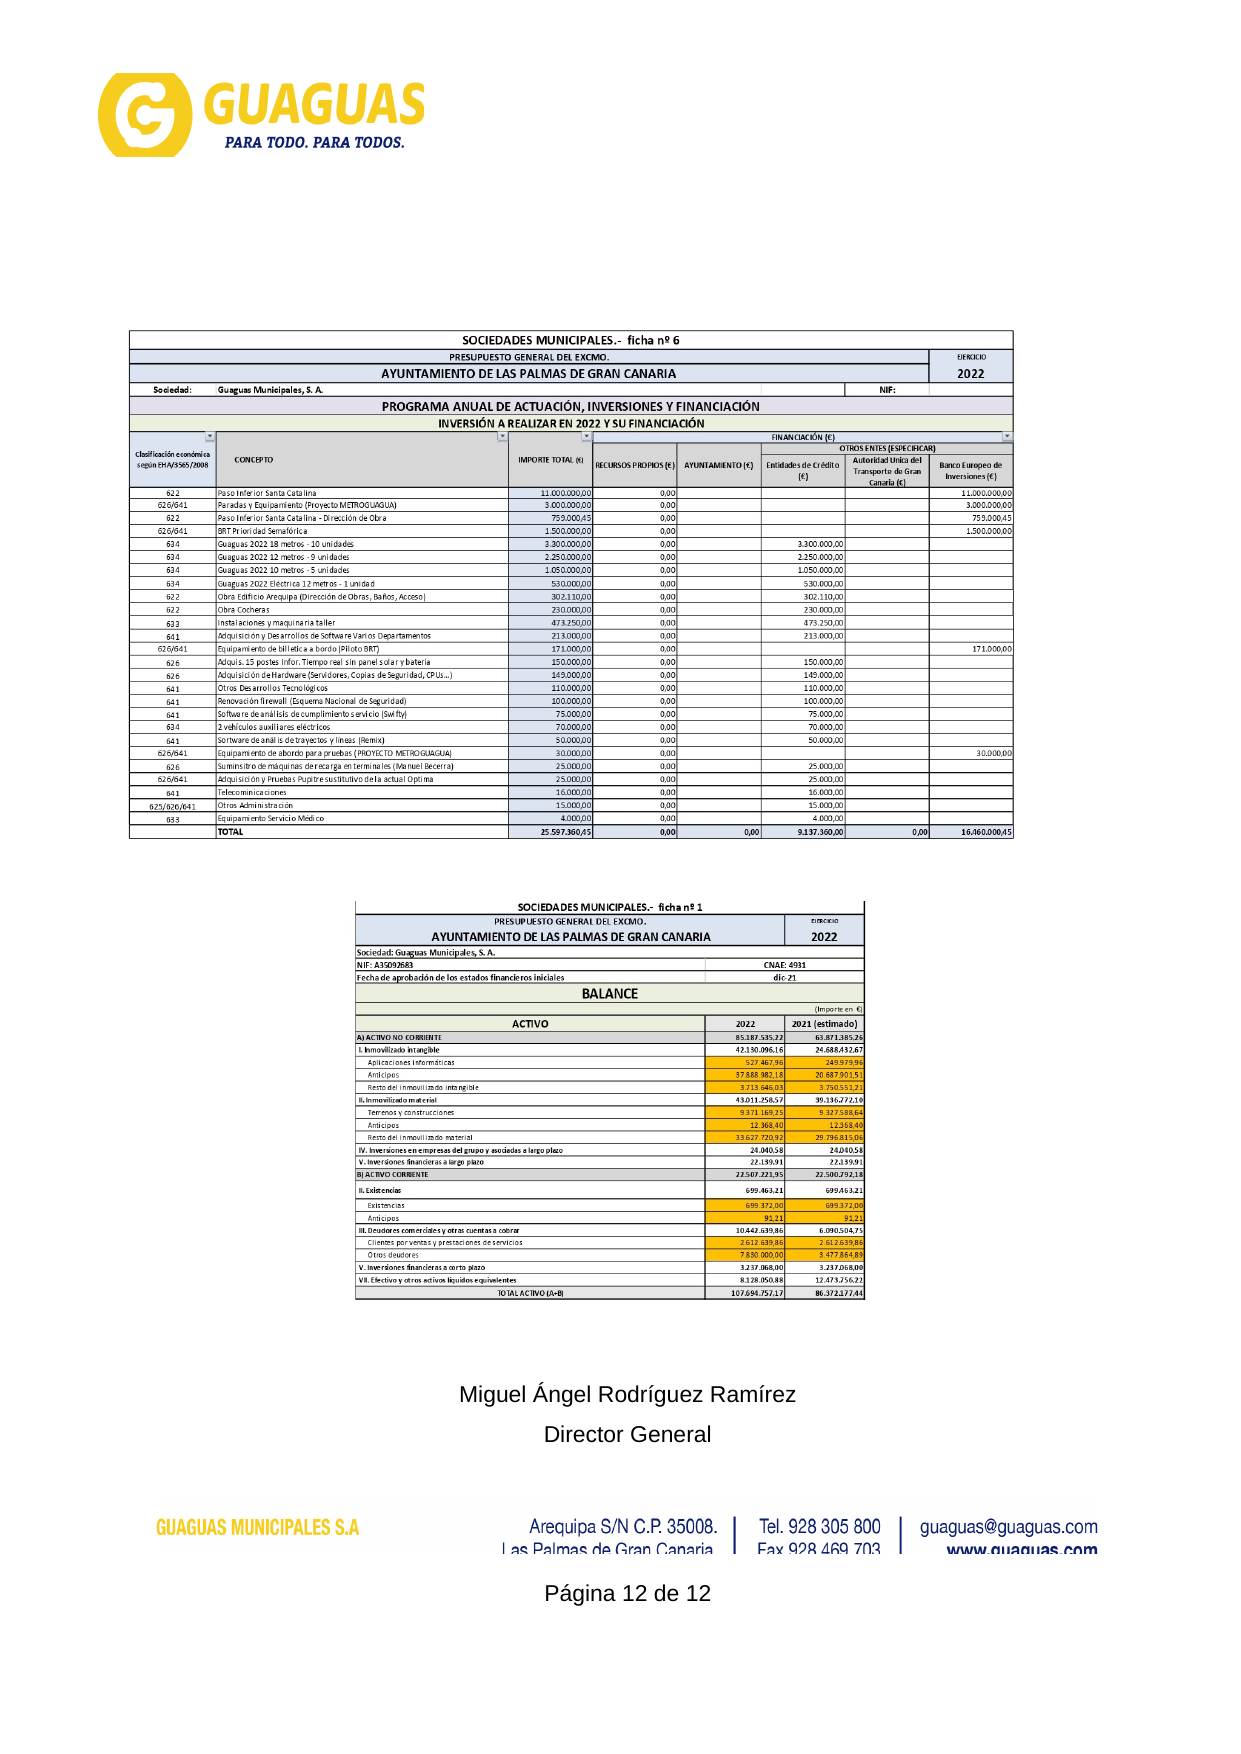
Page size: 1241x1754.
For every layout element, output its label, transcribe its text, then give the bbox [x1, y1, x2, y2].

text Miguel Ángel Rodríguez Ramírez [118, 1381, 1137, 1407]
picture [97, 73, 425, 157]
picture [118, 327, 1029, 850]
picture [155, 1496, 1100, 1554]
picture [347, 901, 869, 1300]
text Director General [118, 1421, 1137, 1447]
